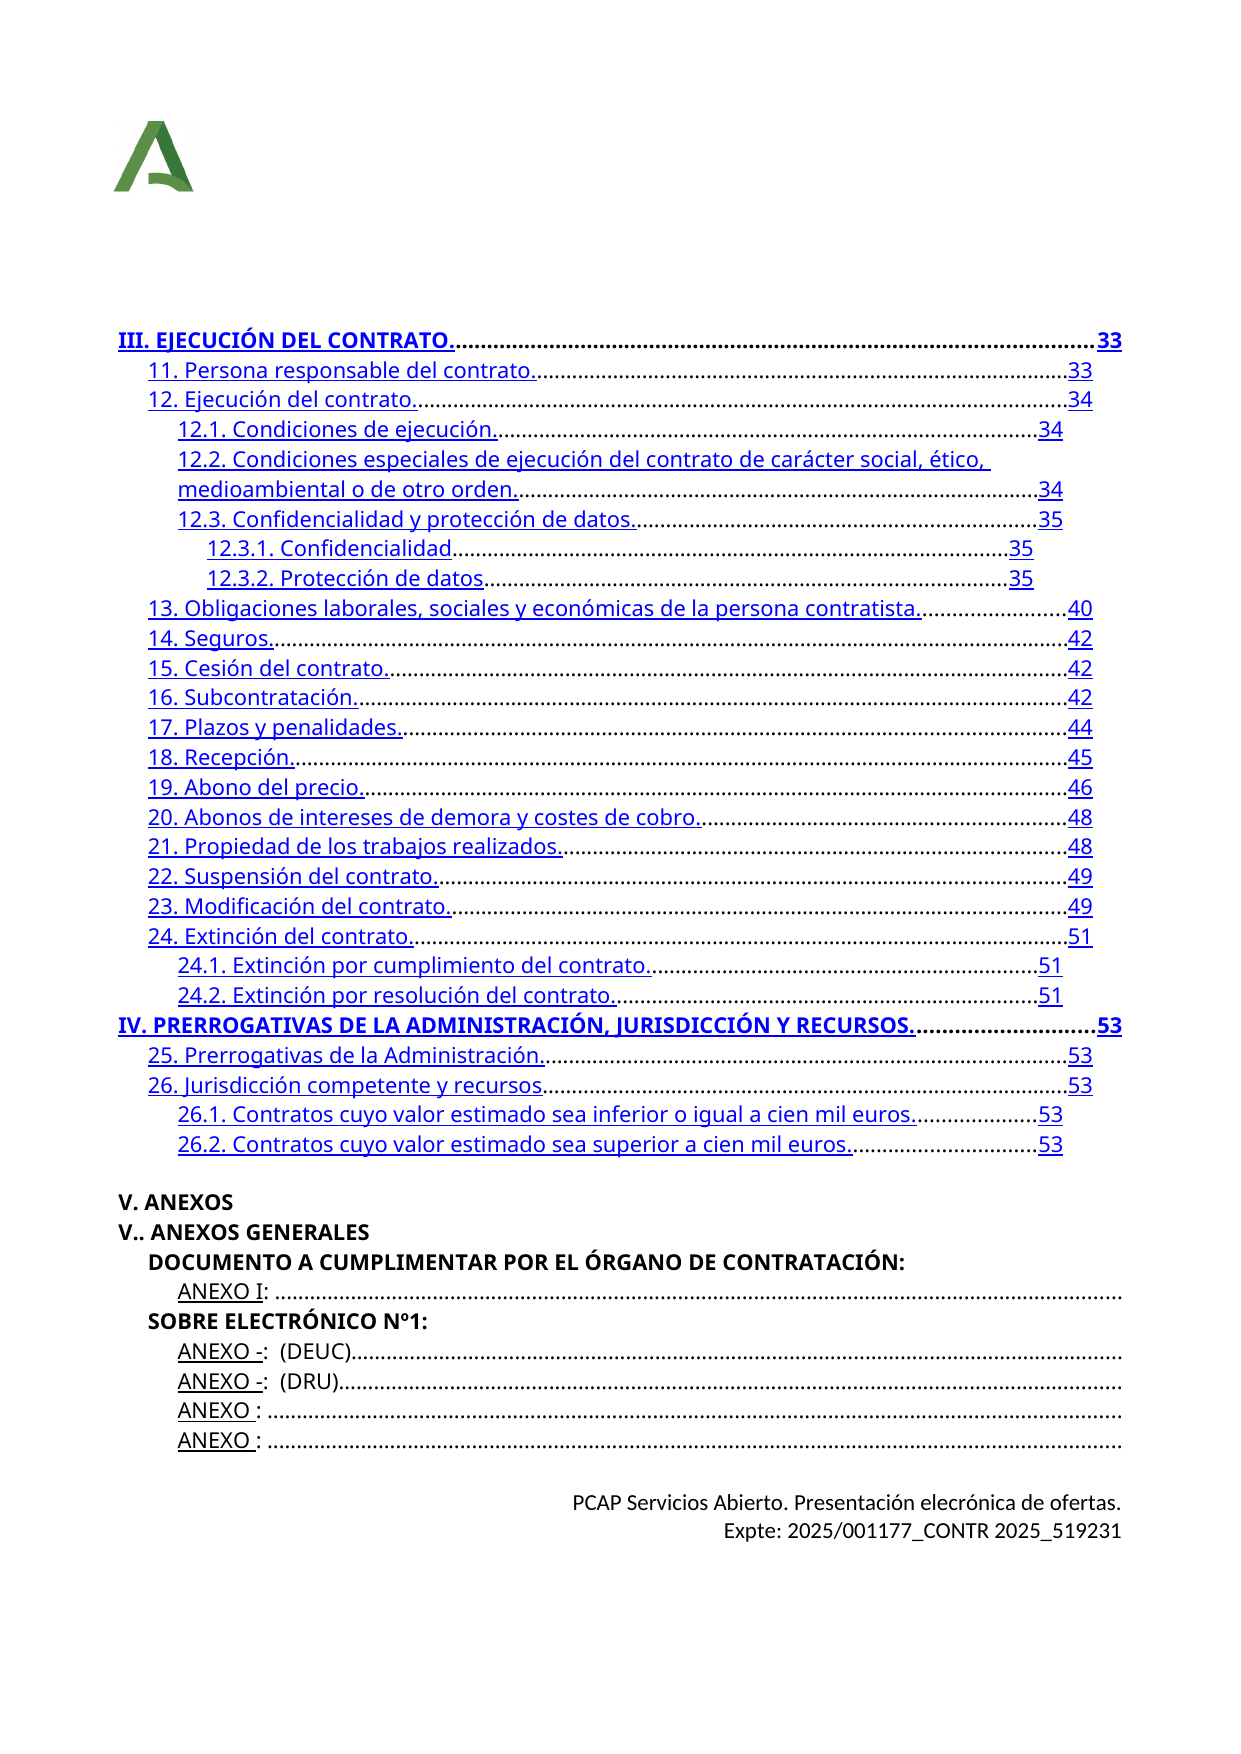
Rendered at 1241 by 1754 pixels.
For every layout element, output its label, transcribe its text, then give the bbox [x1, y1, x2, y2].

text 17. Plazos y penalidades. 44 [148, 712, 1122, 742]
text 12.2. Condiciones especiales de ejecución del contrato de carácter social, ético, medioambiental o de otro orden. 34 [177, 444, 1122, 503]
text ANEXO : [177, 1425, 1122, 1455]
text 12.3. Confidencialidad y protección de datos. 35 [177, 503, 1122, 533]
text 19. Abono del precio. 46 [148, 772, 1122, 801]
text ANEXO -: (DEUC) [177, 1336, 1122, 1366]
text 20. Abonos de intereses de demora y costes de cobro. 48 [148, 801, 1122, 831]
text 24.1. Extinción por cumplimiento del contrato. 51 [177, 950, 1122, 980]
text ANEXO -: (DRU) [177, 1366, 1122, 1396]
text 23. Modificación del contrato. 49 [148, 891, 1122, 921]
text 11. Persona responsable del contrato. 33 [148, 354, 1122, 384]
text 12.1. Condiciones de ejecución. 34 [177, 414, 1122, 444]
picture [109, 116, 198, 196]
text 12.3.2. Protección de datos 35 [207, 563, 1122, 593]
text 13. Obligaciones laborales, sociales y económicas de la persona contratista. 40 [148, 593, 1122, 623]
text 26. Jurisdicción competente y recursos 53 [148, 1069, 1122, 1099]
text 14. Seguros. 42 [148, 623, 1122, 652]
text 16. Subcontratación. 42 [148, 682, 1122, 712]
text 18. Recepción. 45 [148, 742, 1122, 772]
text 26.1. Contratos cuyo valor estimado sea inferior o igual a cien mil euros. 53 [177, 1099, 1122, 1129]
text 21. Propiedad de los trabajos realizados. 48 [148, 831, 1122, 861]
text V.. ANEXOS GENERALES [118, 1217, 1122, 1247]
text SOBRE ELECTRÓNICO Nº1: [148, 1306, 1122, 1336]
text 12. Ejecución del contrato. 34 [148, 384, 1122, 414]
text 12.3.1. Confidencialidad 35 [207, 533, 1122, 563]
text ANEXO : [177, 1396, 1122, 1425]
text 24.2. Extinción por resolución del contrato. 51 [177, 980, 1122, 1010]
text 22. Suspensión del contrato. 49 [148, 861, 1122, 891]
text 26.2. Contratos cuyo valor estimado sea superior a cien mil euros. 53 [177, 1129, 1122, 1159]
text 24. Extinción del contrato. 51 [148, 921, 1122, 950]
text V. ANEXOS [118, 1187, 1122, 1217]
text ANEXO I: [177, 1276, 1122, 1306]
text III. EJECUCIÓN DEL CONTRATO. 33 [118, 325, 1122, 354]
text 15. Cesión del contrato. 42 [148, 652, 1122, 682]
text DOCUMENTO A CUMPLIMENTAR POR EL ÓRGANO DE CONTRATACIÓN: [148, 1247, 1122, 1276]
text 25. Prerrogativas de la Administración. 53 [148, 1040, 1122, 1069]
text IV. PRERROGATIVAS DE LA ADMINISTRACIÓN, JURISDICCIÓN Y RECURSOS. 53 [118, 1010, 1122, 1040]
